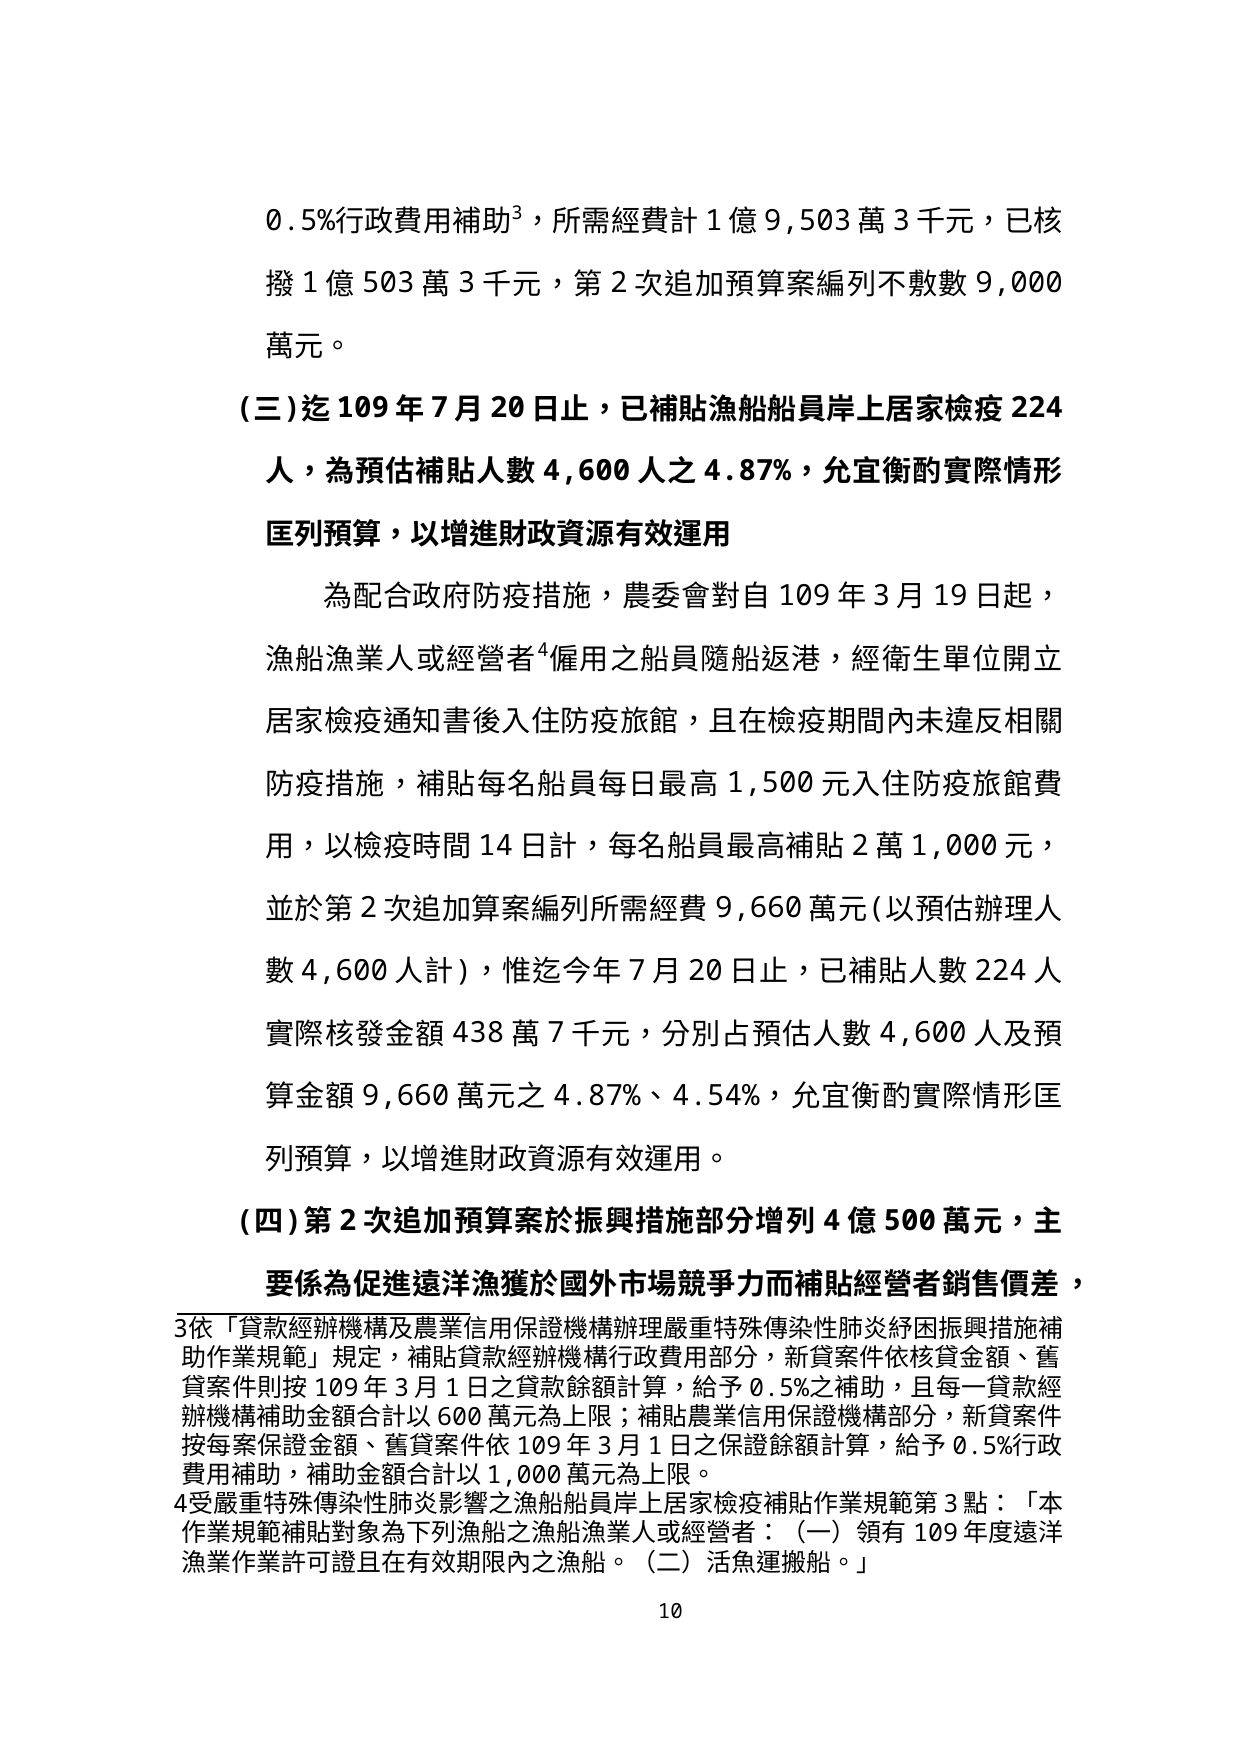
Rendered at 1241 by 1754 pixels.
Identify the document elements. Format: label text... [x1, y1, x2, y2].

text 依「貸款經辦機構及農業信用保證機構辦理嚴重特殊傳染性肺炎紓困振興措施補助作業規範」規定，補貼貸款經辦機構行政費用部分，新貸案件依核貸金額、舊貸案件則按109年3月1日之貸款餘額計算，給予0.5%之補助，且每一貸款經辦機構補助金額合計以600萬元為上限；補貼農業信用保證機構部分，新貸案件按每案保證金額、舊貸案件依109年3月1日之保證餘額計算，給予0.5%行政費用補助，補助金額合計以1,000萬元為上限。 [173, 1314, 1063, 1489]
text (四)第2次追加預算案於振興措施部分增列4億500萬元，主要係為促進遠洋漁獲於國外市場競爭力而補貼經營者銷售價差，允宜加速研擬相關規範，俾使執行有所準據 [236, 1177, 1063, 1302]
text 受嚴重特殊傳染性肺炎影響之漁船船員岸上居家檢疫補貼作業規範第3點：「本作業規範補貼對象為下列漁船之漁船漁業人或經營者：（一）領有109年度遠洋漁業作業許可證且在有效期限內之漁船。（二）活魚運搬船。」 [173, 1489, 1063, 1577]
text (三)迄109年7月20日止，已補貼漁船船員岸上居家檢疫224人，為預估補貼人數4,600人之4.87%，允宜衡酌實際情形匡列預算，以增進財政資源有效運用 [236, 365, 1063, 552]
text 為協助受COVID-19疫情影響之農(漁)民、農民團體及農企業等渡過經營困境，農委會於本特別預算已編列相關紓困貸款利息補貼9億8,185萬元(含第1次追加預算)，並追溯自109年1月15日生效，第2次追加預算案再增編1億1,000萬元，將貸款額度由原列105億元增至145億元，並編列補助貸款經辦機構及農業信用保證機構行政費用不敷數9,000萬元。依農委會所提供資料，迄今年7月20日止，相關紓困措施新貸申請案件數及金額分別為1萬1,936件、120.42億元，已核准件數1萬1,303件、核貸金額109.79億元；另對於今年6月30日前核准之紓困貸款案件，該會分別依貸款及保證金額給予貸款經辦機構、農業信用保證機構各0.5%行政費用補助，所需經費計1億9,503萬3千元，已核撥1億503萬3千元，第2次追加預算案編列不敷數9,000萬元。 [265, 177, 1063, 365]
text 為配合政府防疫措施，農委會對自109年3月19日起，漁船漁業人或經營者僱用之船員隨船返港，經衛生單位開立居家檢疫通知書後入住防疫旅館，且在檢疫期間內未違反相關防疫措施，補貼每名船員每日最高1,500元入住防疫旅館費用，以檢疫時間14日計，每名船員最高補貼2萬1,000元，並於第2次追加算案編列所需經費9,660萬元(以預估辦理人數4,600人計)，惟迄今年7月20日止，已補貼人數224人，實際核發金額438萬7千元，分別占預估人數4,600人及預算金額9,660萬元之4.87%、4.54%，允宜衡酌實際情形匡列預算，以增進財政資源有效運用。 [265, 552, 1063, 1177]
